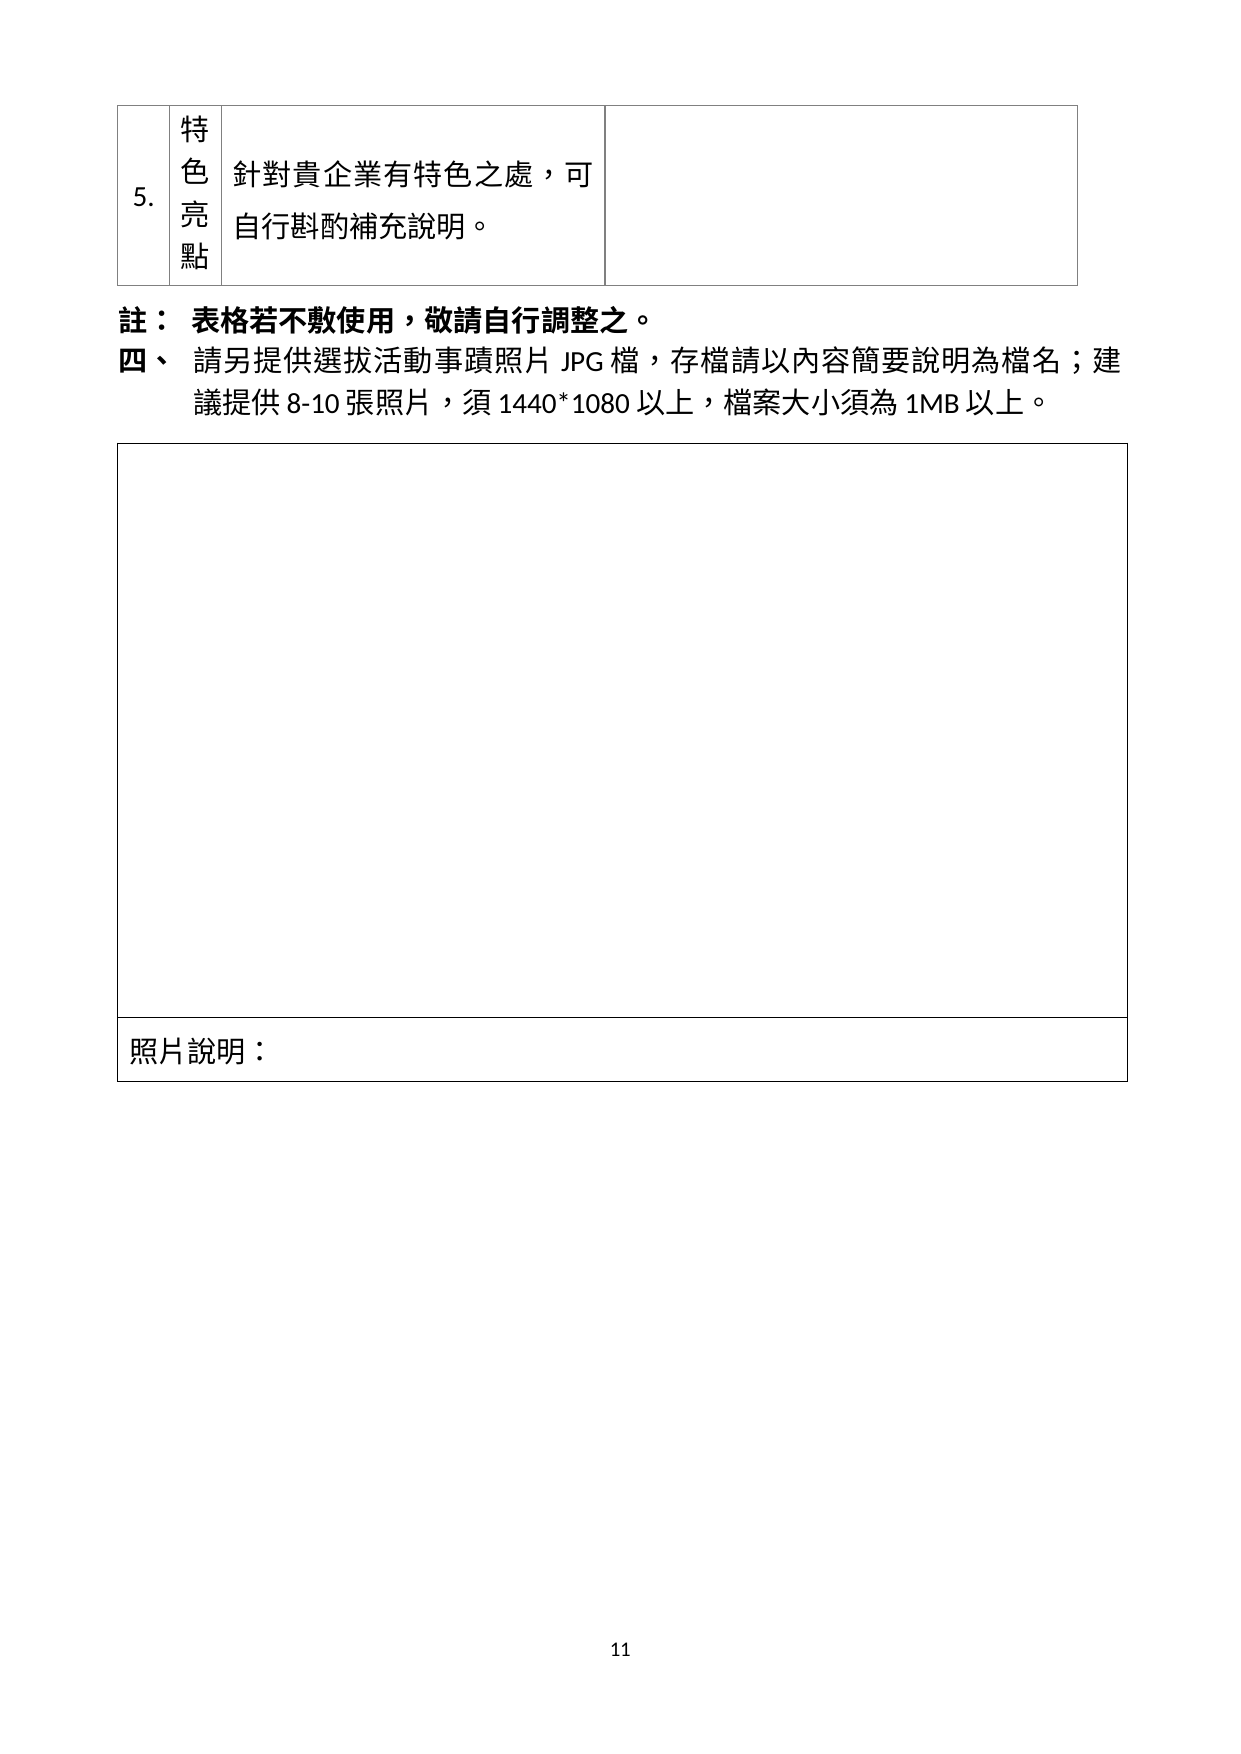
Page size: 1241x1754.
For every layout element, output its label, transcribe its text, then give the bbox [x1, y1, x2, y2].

table_cell 照片說明： [118, 1018, 1127, 1081]
table_header [118, 444, 1127, 1017]
table_cell 針對貴企業有特色之處，可自行斟酌補充說明。 [222, 106, 604, 284]
list 請另提供選拔活動事蹟照片JPG檔，存檔請以內容簡要說明為檔名；建議提供8-10張照片，須1440*1080以上，檔案大小須為1MB以上。 [118, 337, 1122, 422]
table_cell 5. [118, 106, 169, 284]
text 註： 表格若不敷使用，敬請自行調整之。 [92, 306, 1133, 337]
table_cell [606, 106, 1077, 284]
table_cell 特色亮點 [170, 106, 221, 284]
